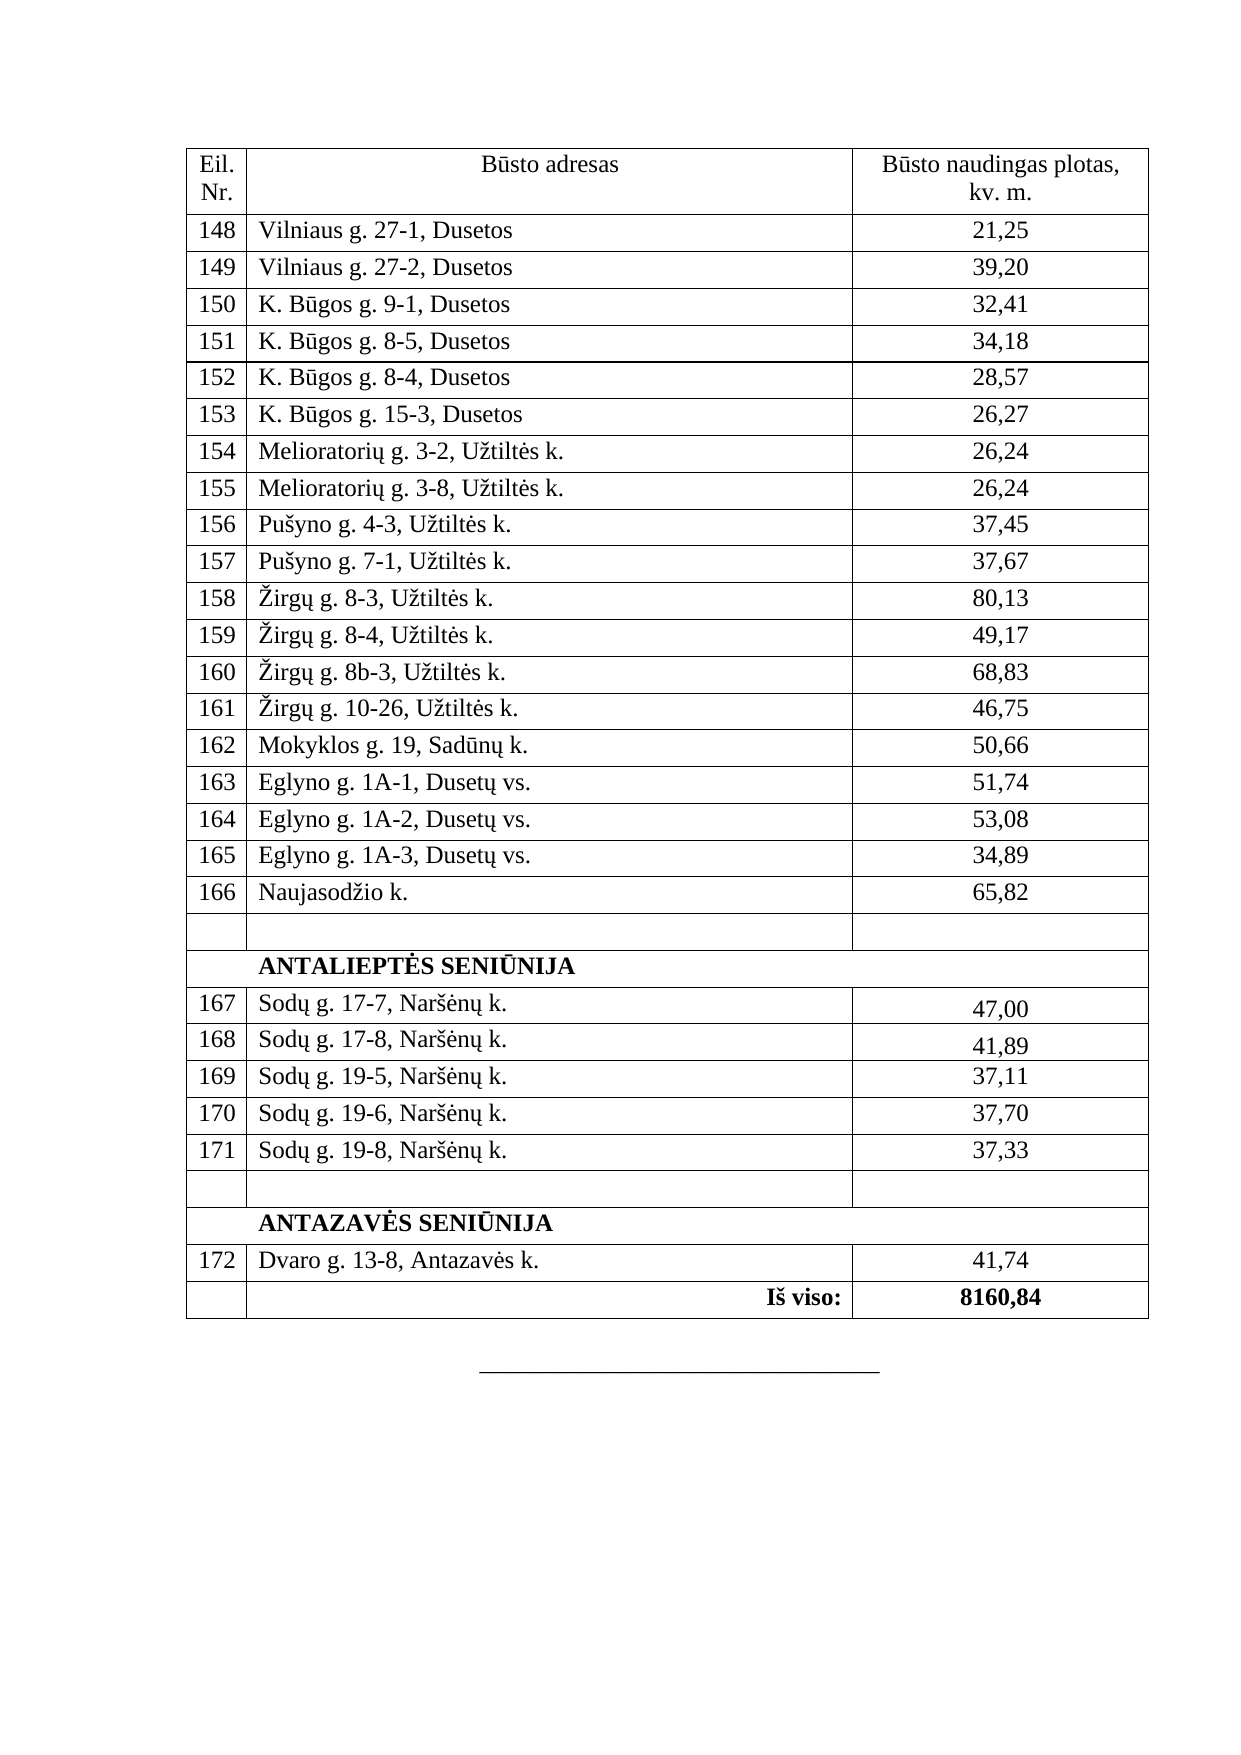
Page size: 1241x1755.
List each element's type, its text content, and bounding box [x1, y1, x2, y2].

table_cell 172 [187, 1245, 246, 1281]
table_cell 37,33 [853, 1135, 1148, 1170]
table_cell 169 [187, 1061, 246, 1097]
table_cell 39,20 [853, 252, 1148, 288]
table_cell 32,41 [853, 289, 1148, 325]
table_cell Eglyno g. 1A-2, Dusetų vs. [247, 804, 852, 839]
table_cell K. Būgos g. 15-3, Dusetos [247, 399, 852, 435]
table_cell Eglyno g. 1A-1, Dusetų vs. [247, 767, 852, 803]
table_cell [247, 1171, 852, 1207]
table_cell 8160,84 [853, 1282, 1148, 1317]
table_cell 53,08 [853, 804, 1148, 839]
table_cell 159 [187, 620, 246, 656]
table_cell 26,24 [853, 473, 1148, 508]
table_cell Sodų g. 19-5, Naršėnų k. [247, 1061, 852, 1097]
table_cell Sodų g. 19-8, Naršėnų k. [247, 1135, 852, 1170]
table_cell Žirgų g. 10-26, Užtiltės k. [247, 694, 852, 729]
table_cell 51,74 [853, 767, 1148, 803]
table_cell 165 [187, 841, 246, 876]
text ________________________________ [177, 1347, 1181, 1376]
table_cell [187, 914, 246, 950]
table_cell Žirgų g. 8-4, Užtiltės k. [247, 620, 852, 656]
table_cell 161 [187, 694, 246, 729]
table_cell [187, 1208, 247, 1244]
table_cell K. Būgos g. 8-4, Dusetos [247, 363, 852, 398]
table_cell ANTAZAVĖS SENIŪNIJA [247, 1208, 853, 1244]
table_cell 162 [187, 730, 246, 766]
table_cell 160 [187, 657, 246, 692]
table_cell 170 [187, 1098, 246, 1134]
table_cell Žirgų g. 8-3, Užtiltės k. [247, 583, 852, 619]
table_cell 166 [187, 877, 246, 913]
table_cell [853, 1171, 1148, 1207]
table_cell [853, 914, 1148, 950]
table_cell 152 [187, 363, 246, 398]
table_cell Vilniaus g. 27-2, Dusetos [247, 252, 852, 288]
table_cell 154 [187, 436, 246, 472]
table_cell 34,89 [853, 841, 1148, 876]
table_cell 163 [187, 767, 246, 803]
table_cell 80,13 [853, 583, 1148, 619]
table_cell Melioratorių g. 3-8, Užtiltės k. [247, 473, 852, 508]
table_cell 26,27 [853, 399, 1148, 435]
table_cell 37,45 [853, 510, 1148, 545]
table_cell Melioratorių g. 3-2, Užtiltės k. [247, 436, 852, 472]
table_cell 46,75 [853, 694, 1148, 729]
table_cell 37,11 [853, 1061, 1148, 1097]
table_cell [247, 914, 852, 950]
table_cell 37,70 [853, 1098, 1148, 1134]
table_cell 150 [187, 289, 246, 325]
table_cell 153 [187, 399, 246, 435]
table_header Būsto naudingas plotas, kv. m. [853, 149, 1148, 214]
table_cell 41,89 [853, 1024, 1148, 1060]
table_cell 21,25 [853, 215, 1148, 251]
table_header Būsto adresas [247, 149, 852, 214]
table_cell 26,24 [853, 436, 1148, 472]
table_cell 34,18 [853, 326, 1148, 361]
table_cell Pušyno g. 7-1, Užtiltės k. [247, 546, 852, 582]
table_cell 151 [187, 326, 246, 361]
table_cell 149 [187, 252, 246, 288]
table_cell [187, 1171, 246, 1207]
table_cell 68,83 [853, 657, 1148, 692]
table_cell 37,67 [853, 546, 1148, 582]
table_cell Sodų g. 17-8, Naršėnų k. [247, 1024, 852, 1060]
table_cell [853, 951, 1148, 987]
table_cell 155 [187, 473, 246, 508]
table_cell Mokyklos g. 19, Sadūnų k. [247, 730, 852, 766]
table_cell 157 [187, 546, 246, 582]
table_cell Naujasodžio k. [247, 877, 852, 913]
table_cell 156 [187, 510, 246, 545]
table_cell K. Būgos g. 8-5, Dusetos [247, 326, 852, 361]
table_cell 28,57 [853, 363, 1148, 398]
table_cell Žirgų g. 8b-3, Užtiltės k. [247, 657, 852, 692]
table_cell 171 [187, 1135, 246, 1170]
table_cell 164 [187, 804, 246, 839]
table_cell [187, 951, 247, 987]
table_cell Eglyno g. 1A-3, Dusetų vs. [247, 841, 852, 876]
table_cell ANTALIEPTĖS SENIŪNIJA [247, 951, 853, 987]
table_cell 47,00 [853, 988, 1148, 1023]
table_cell 65,82 [853, 877, 1148, 913]
table_cell Sodų g. 19-6, Naršėnų k. [247, 1098, 852, 1134]
table_cell 50,66 [853, 730, 1148, 766]
table_cell Pušyno g. 4-3, Užtiltės k. [247, 510, 852, 545]
table_header Eil. Nr. [187, 149, 246, 214]
table_cell K. Būgos g. 9-1, Dusetos [247, 289, 852, 325]
table_cell [853, 1208, 1148, 1244]
table_cell 148 [187, 215, 246, 251]
table_cell [187, 1282, 246, 1317]
table_cell Dvaro g. 13-8, Antazavės k. [247, 1245, 852, 1281]
table_cell 167 [187, 988, 246, 1023]
table_cell Iš viso: [247, 1282, 852, 1317]
table_cell 158 [187, 583, 246, 619]
table_cell Vilniaus g. 27-1, Dusetos [247, 215, 852, 251]
table_cell Sodų g. 17-7, Naršėnų k. [247, 988, 852, 1023]
table_cell 168 [187, 1024, 246, 1060]
table_cell 49,17 [853, 620, 1148, 656]
table_cell 41,74 [853, 1245, 1148, 1281]
